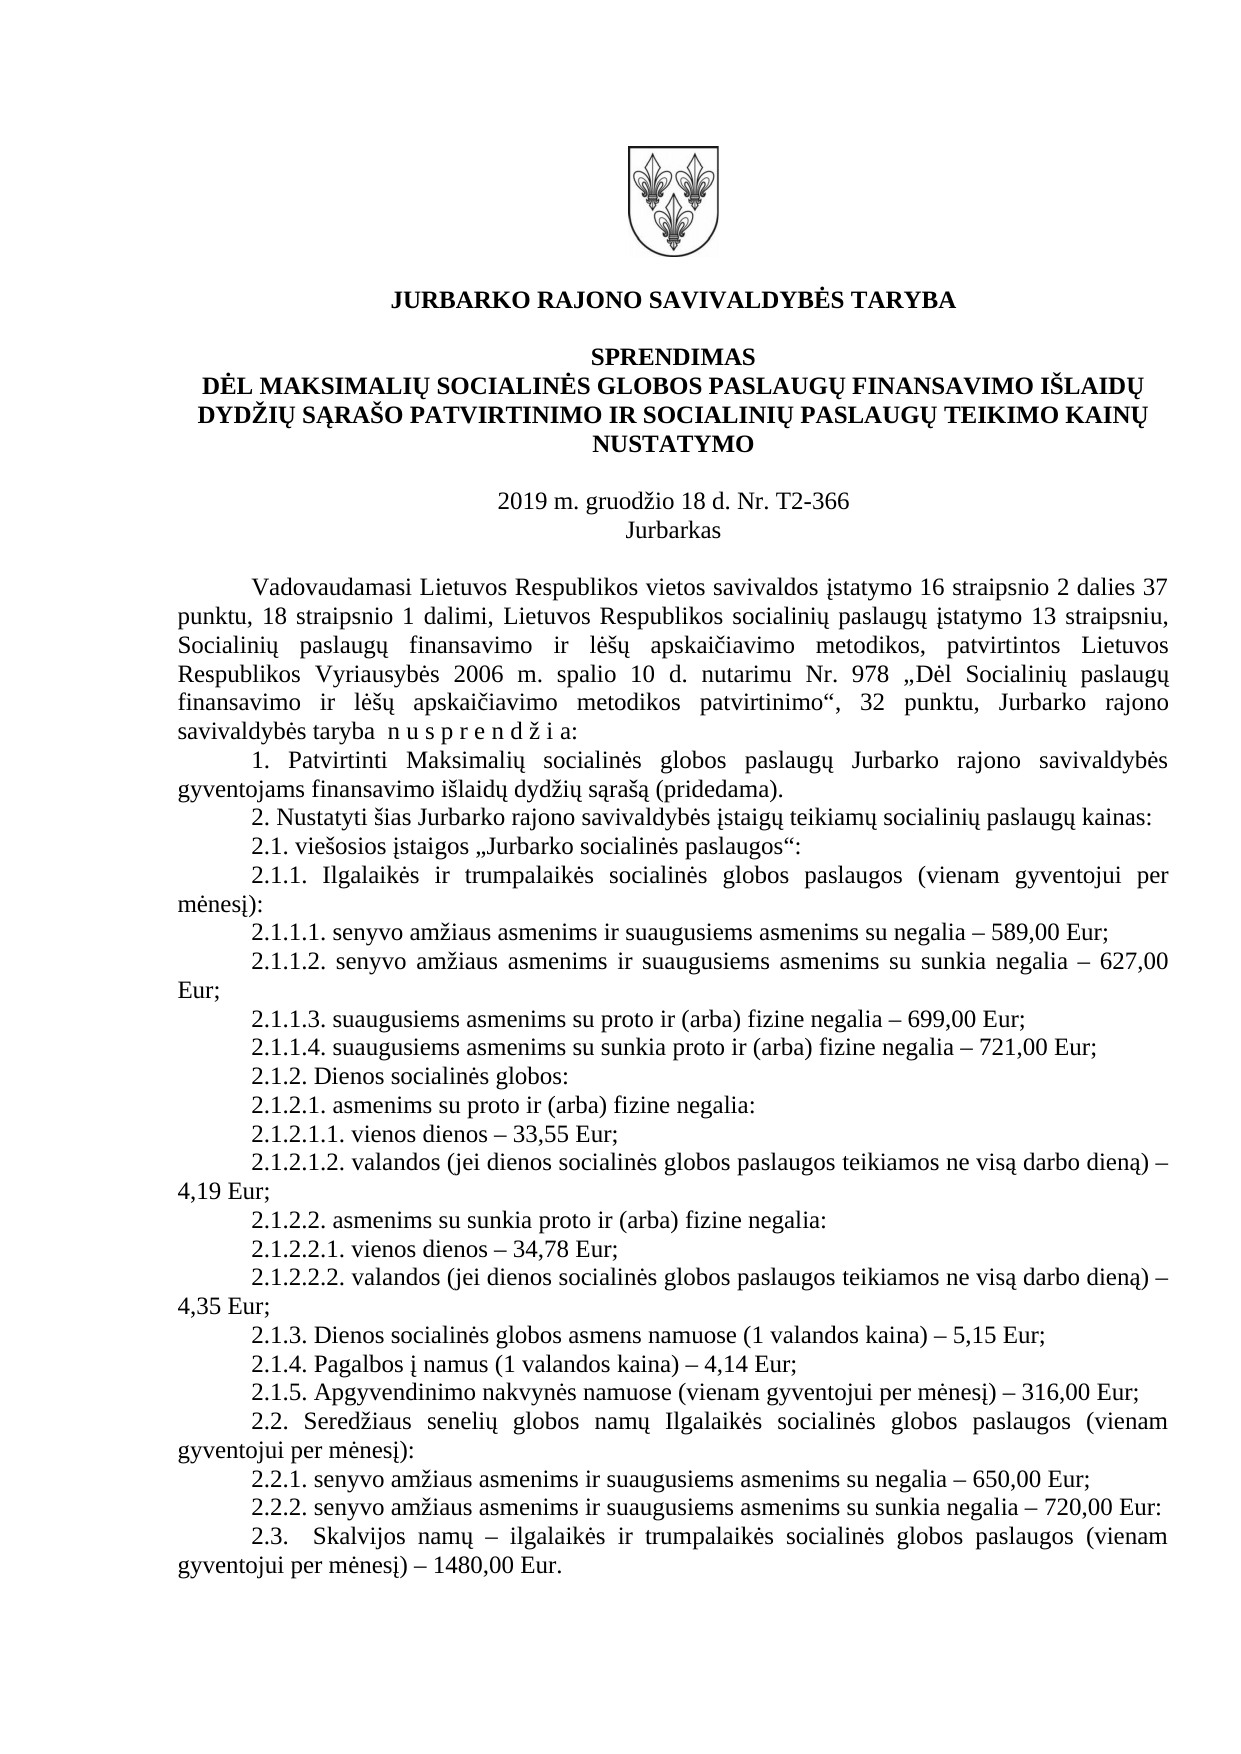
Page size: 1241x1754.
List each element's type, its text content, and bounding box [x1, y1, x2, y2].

text DĖL MAKSIMALIŲ SOCIALINĖS GLOBOS PASLAUGŲ FINANSAVIMO IŠLAIDŲ DYDŽIŲ SĄRAŠO PATVIRTINIMO IR SOCIALINIŲ PASLAUGŲ TEIKIMO KAINŲ NUSTATYMO [177, 371, 1169, 457]
text 2.1.1. Ilgalaikės ir trumpalaikės socialinės globos paslaugos (vienam gyventojui per mėnesį): [177, 860, 1169, 917]
text Vadovaudamasi Lietuvos Respublikos vietos savivaldos įstatymo 16 straipsnio 2 dalies 37 punktu, 18 straipsnio 1 dalimi, Lietuvos Respublikos socialinių paslaugų įstatymo 13 straipsniu, Socialinių paslaugų finansavimo ir lėšų apskaičiavimo metodikos, patvirtintos Lietuvos Respublikos Vyriausybės 2006 m. spalio 10 d. nutarimu Nr. 978 „Dėl Socialinių paslaugų finansavimo ir lėšų apskaičiavimo metodikos patvirtinimo“, 32 punktu, Jurbarko rajono savivaldybės taryba nusprendžia: [177, 572, 1169, 745]
text 2.1.2.1. asmenims su proto ir (arba) fizine negalia: [177, 1090, 1169, 1119]
text 2.1.2.1.2. valandos (jei dienos socialinės globos paslaugos teikiamos ne visą darbo dieną) – 4,19 Eur; [177, 1147, 1169, 1205]
text 2.3. Skalvijos namų – ilgalaikės ir trumpalaikės socialinės globos paslaugos (vienam gyventojui per mėnesį) – 1480,00 Eur. [177, 1521, 1169, 1579]
text 2.2.2. senyvo amžiaus asmenims ir suaugusiems asmenims su sunkia negalia – 720,00 Eur: [177, 1492, 1169, 1521]
text 2.1.3. Dienos socialinės globos asmens namuose (1 valandos kaina) – 5,15 Eur; [177, 1320, 1169, 1349]
text Jurbarkas [177, 515, 1169, 544]
text 2.1.2. Dienos socialinės globos: [177, 1061, 1169, 1090]
text 2.1.1.1. senyvo amžiaus asmenims ir suaugusiems asmenims su negalia – 589,00 Eur; [177, 917, 1169, 946]
text 2.1.5. Apgyvendinimo nakvynės namuose (vienam gyventojui per mėnesį) – 316,00 Eur; [177, 1377, 1169, 1406]
text SPRENDIMAS [177, 342, 1169, 371]
text 2.1.1.2. senyvo amžiaus asmenims ir suaugusiems asmenims su sunkia negalia – 627,00 Eur; [177, 946, 1169, 1004]
text 2.1.1.4. suaugusiems asmenims su sunkia proto ir (arba) fizine negalia – 721,00 Eur; [177, 1032, 1169, 1061]
text 2.1. viešosios įstaigos „Jurbarko socialinės paslaugos“: [177, 831, 1169, 860]
text 2.1.2.1.1. vienos dienos – 33,55 Eur; [177, 1119, 1169, 1147]
text 2.2. Seredžiaus senelių globos namų Ilgalaikės socialinės globos paslaugos (vienam gyventojui per mėnesį): [177, 1406, 1169, 1464]
text 2.1.4. Pagalbos į namus (1 valandos kaina) – 4,14 Eur; [177, 1349, 1169, 1377]
text 2.1.1.3. suaugusiems asmenims su proto ir (arba) fizine negalia – 699,00 Eur; [177, 1004, 1169, 1032]
text 2.1.2.2.1. vienos dienos – 34,78 Eur; [177, 1234, 1169, 1262]
text JURBARKO RAJONO SAVIVALDYBĖS TARYBA [177, 285, 1169, 314]
text 2.1.2.2. asmenims su sunkia proto ir (arba) fizine negalia: [177, 1205, 1169, 1234]
text 2. Nustatyti šias Jurbarko rajono savivaldybės įstaigų teikiamų socialinių paslaugų kainas: [177, 802, 1169, 831]
text 2.2.1. senyvo amžiaus asmenims ir suaugusiems asmenims su negalia – 650,00 Eur; [177, 1464, 1169, 1492]
text 2.1.2.2.2. valandos (jei dienos socialinės globos paslaugos teikiamos ne visą darbo dieną) – 4,35 Eur; [177, 1262, 1169, 1320]
text 2019 m. gruodžio 18 d. Nr. T2-366 [177, 486, 1169, 515]
text 1. Patvirtinti Maksimalių socialinės globos paslaugų Jurbarko rajono savivaldybės gyventojams finansavimo išlaidų dydžių sąrašą (pridedama). [177, 745, 1169, 802]
